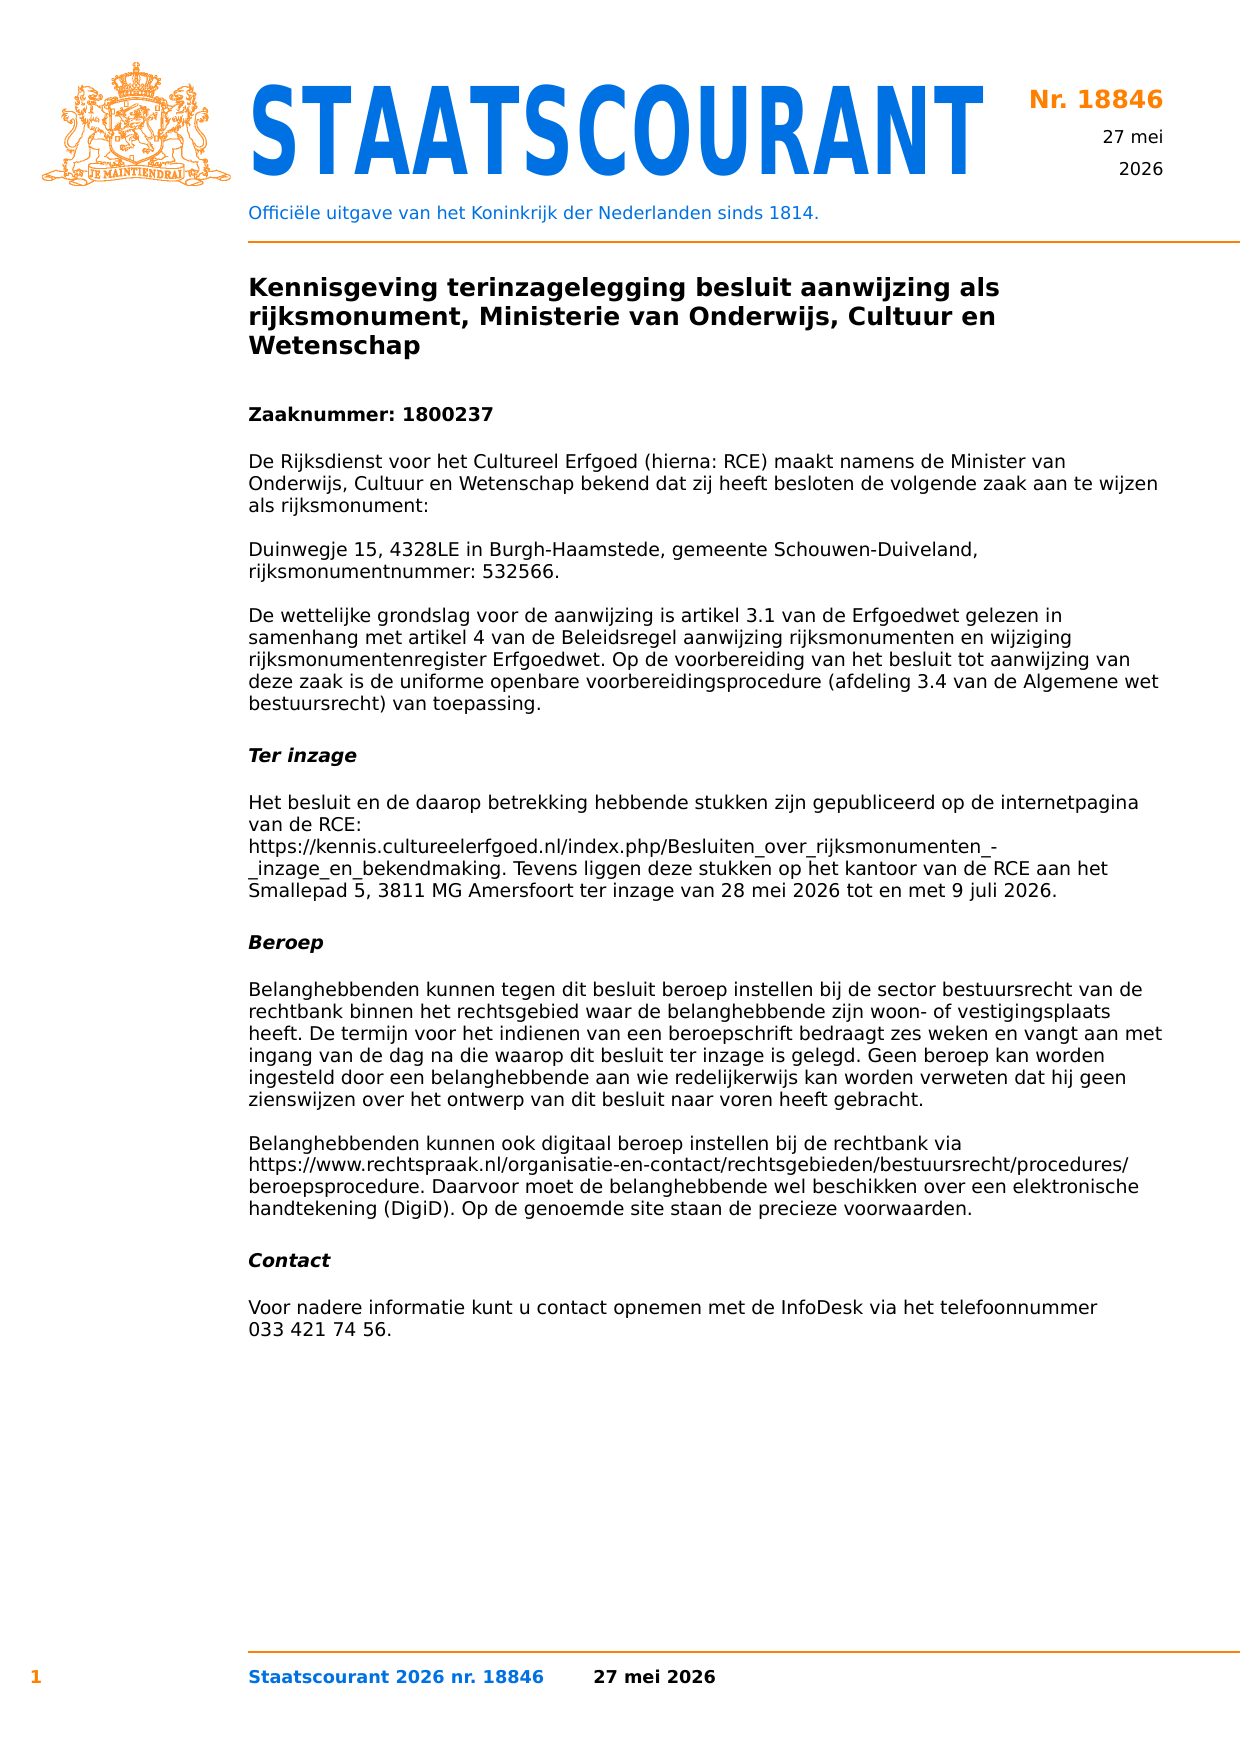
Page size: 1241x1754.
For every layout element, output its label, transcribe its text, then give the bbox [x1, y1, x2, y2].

subtitle Ter inzage [248, 745, 1163, 767]
text Duinwegje 15, 4328LE in Burgh-Haamstede, gemeente Schouwen-Duiveland, rijksmonumentnummer: 532566. [248, 539, 1163, 583]
text Het besluit en de daarop betrekking hebbende stukken zijn gepubliceerd op de internetpagina van de RCE: [248, 792, 1163, 836]
picture [41, 62, 231, 186]
text Belanghebbenden kunnen ook digitaal beroep instellen bij de rechtbank via https://www.rechtspraak.nl/organisatie-en-contact/rechtsgebieden/bestuursrecht/procedures/beroepsprocedure. Daarvoor moet de belanghebbende wel beschikken over een elektronische handtekening (DigiD). Op de genoemde site staan de precieze voorwaarden. [248, 1132, 1163, 1220]
subtitle Zaaknummer: 1800237 [248, 404, 1163, 426]
subtitle Kennisgeving terinzagelegging besluit aanwijzing als rijksmonument, Ministerie van Onderwijs, Cultuur en Wetenschap [248, 273, 1163, 361]
table_cell Officiële uitgave van het Koninkrijk der Nederlanden sinds 1814. [248, 203, 1240, 241]
table_header [25, 62, 248, 241]
table_cell 27 mei [998, 121, 1240, 153]
text De Rijksdienst voor het Cultureel Erfgoed (hierna: RCE) maakt namens de Minister van Onderwijs, Cultuur en Wetenschap bekend dat zij heeft besloten de volgende zaak aan te wijzen als rijksmonument: [248, 451, 1163, 517]
text Belanghebbenden kunnen tegen dit besluit beroep instellen bij de sector bestuursrecht van de rechtbank binnen het rechtsgebied waar de belanghebbende zijn woon- of vestigingsplaats heeft. De termijn voor het indienen van een beroepschrift bedraagt zes weken en vangt aan met ingang van de dag na die waarop dit besluit ter inzage is gelegd. Geen beroep kan worden ingesteld door een belanghebbende aan wie redelijkerwijs kan worden verweten dat hij geen zienswijzen over het ontwerp van dit besluit naar voren heeft gebracht. [248, 979, 1163, 1111]
table_header STAATSCOURANT [248, 62, 998, 203]
text https://kennis.cultureelerfgoed.nl/index.php/Besluiten_over_rijksmonumenten_-_inzage_en_bekendmaking. Tevens liggen deze stukken op het kantoor van de RCE aan het Smallepad 5, 3811 MG Amersfoort ter inzage van 28 mei 2026 tot en met 9 juli 2026. [248, 836, 1163, 902]
table_cell 2026 [998, 153, 1240, 203]
subtitle Contact [248, 1250, 1163, 1272]
text Voor nadere informatie kunt u contact opnemen met de InfoDesk via het telefoonnummer 033 421 74 56. [248, 1297, 1163, 1341]
table_header Nr. 18846 [998, 62, 1240, 121]
text De wettelijke grondslag voor de aanwijzing is artikel 3.1 van de Erfgoedwet gelezen in samenhang met artikel 4 van de Beleidsregel aanwijzing rijksmonumenten en wijziging rijksmonumentenregister Erfgoedwet. Op de voorbereiding van het besluit tot aanwijzing van deze zaak is de uniforme openbare voorbereidingsprocedure (afdeling 3.4 van de Algemene wet bestuursrecht) van toepassing. [248, 605, 1163, 715]
subtitle Beroep [248, 932, 1163, 954]
